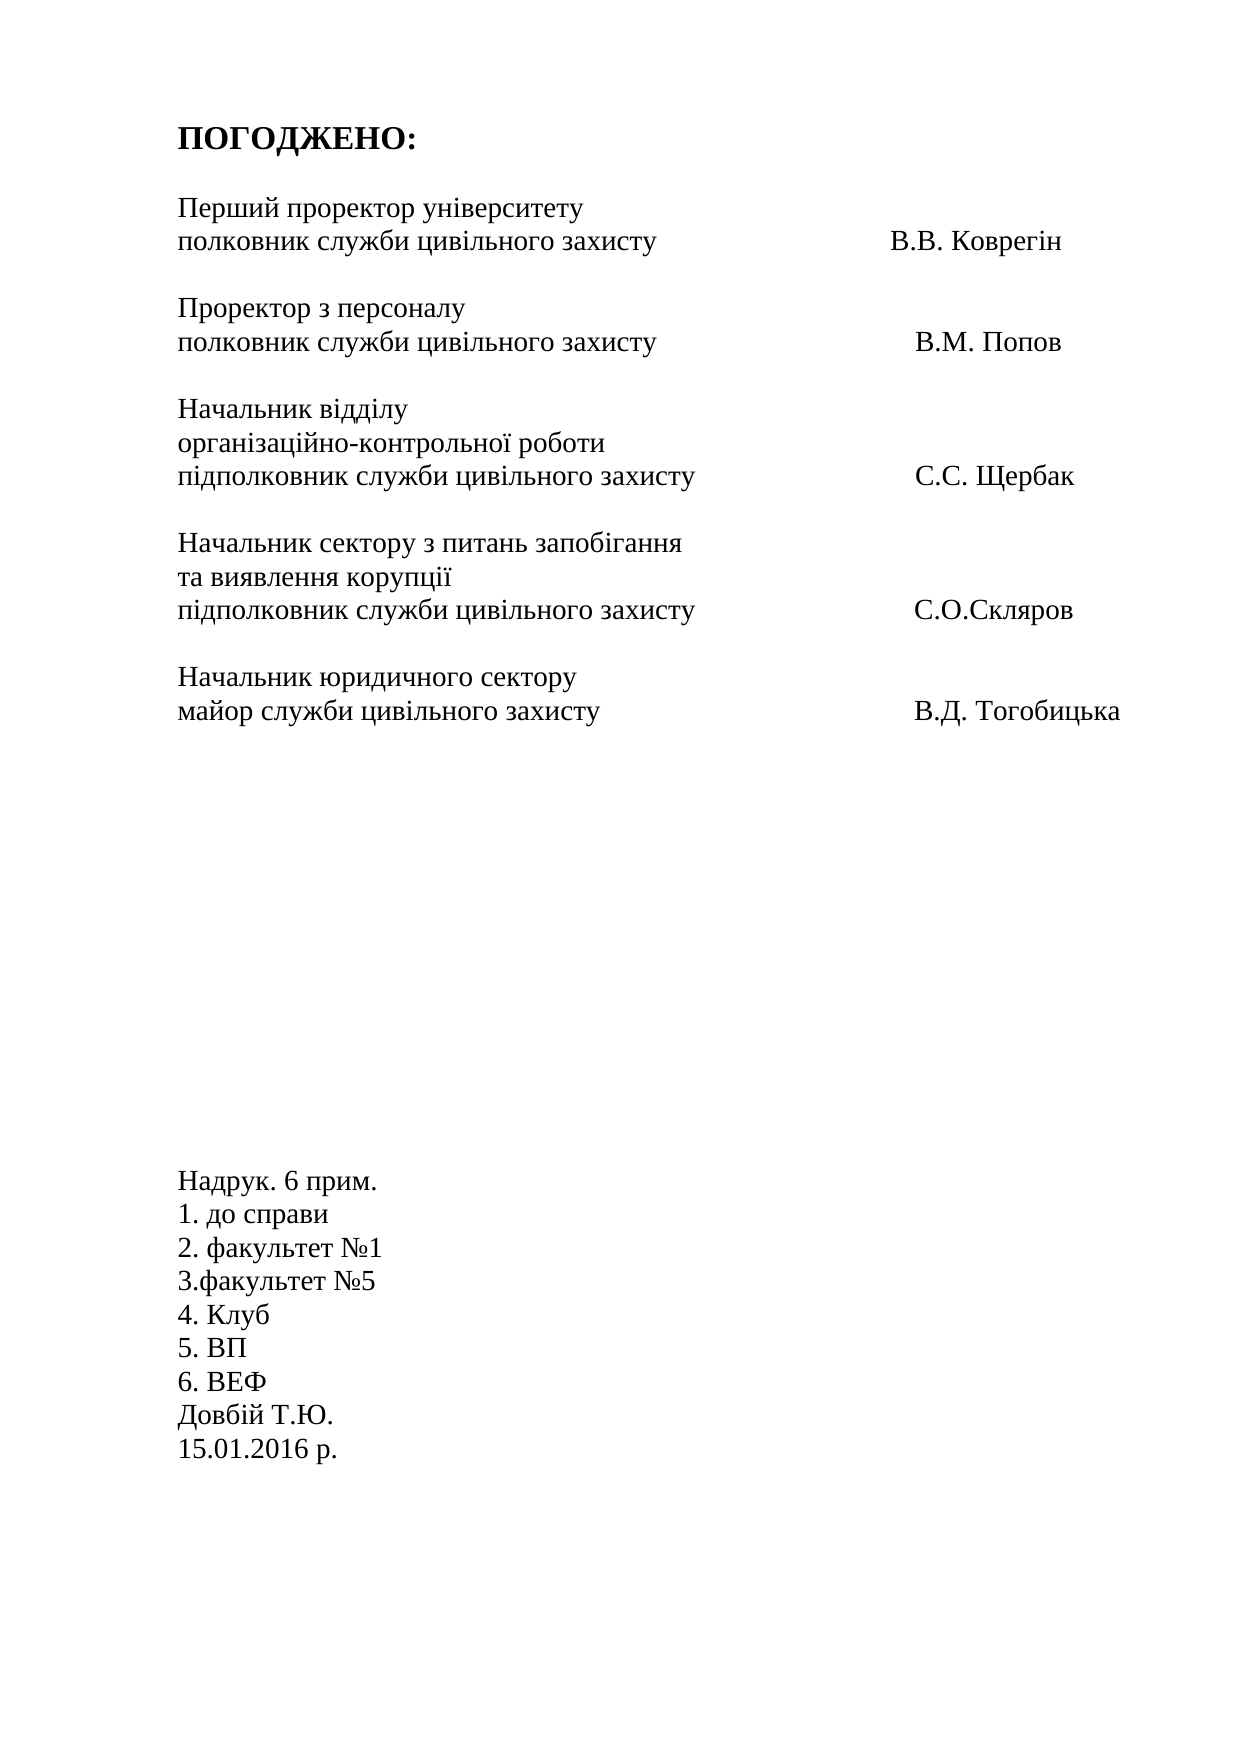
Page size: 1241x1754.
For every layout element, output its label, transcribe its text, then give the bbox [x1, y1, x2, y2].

text Довбій Т.Ю. [177, 1397, 1152, 1431]
text 5. ВП [177, 1330, 1152, 1364]
text 3.факультет №5 [177, 1263, 1152, 1297]
text майор служби цивільного захисту В.Д. Тогобицька [177, 693, 1152, 727]
text Начальник юридичного сектору [177, 659, 1152, 693]
text підполковник служби цивільного захисту С.О.Скляров [177, 592, 1152, 626]
text 4. Клуб [177, 1297, 1152, 1330]
text полковник служби цивільного захисту В.М. Попов [177, 324, 1152, 358]
text організаційно-контрольної роботи [177, 425, 1152, 458]
text Начальник відділу [177, 391, 1152, 425]
text полковник служби цивільного захисту В.В. Коврегін [177, 223, 1152, 257]
text та виявлення корупції [177, 559, 1152, 592]
text 15.01.2016 р. [177, 1431, 1152, 1464]
text підполковник служби цивільного захисту С.С. Щербак [177, 458, 1152, 492]
text Начальник сектору з питань запобігання [177, 525, 1152, 559]
text Проректор з персоналу [177, 291, 1152, 324]
text Надрук. 6 прим. [177, 1163, 1152, 1196]
text 6. ВЕФ [177, 1364, 1152, 1397]
text ПОГОДЖЕНО: [177, 118, 1152, 156]
text Перший проректор університету [177, 190, 1152, 223]
text 2. факультет №1 [177, 1230, 1152, 1263]
text 1. до справи [177, 1196, 1152, 1230]
